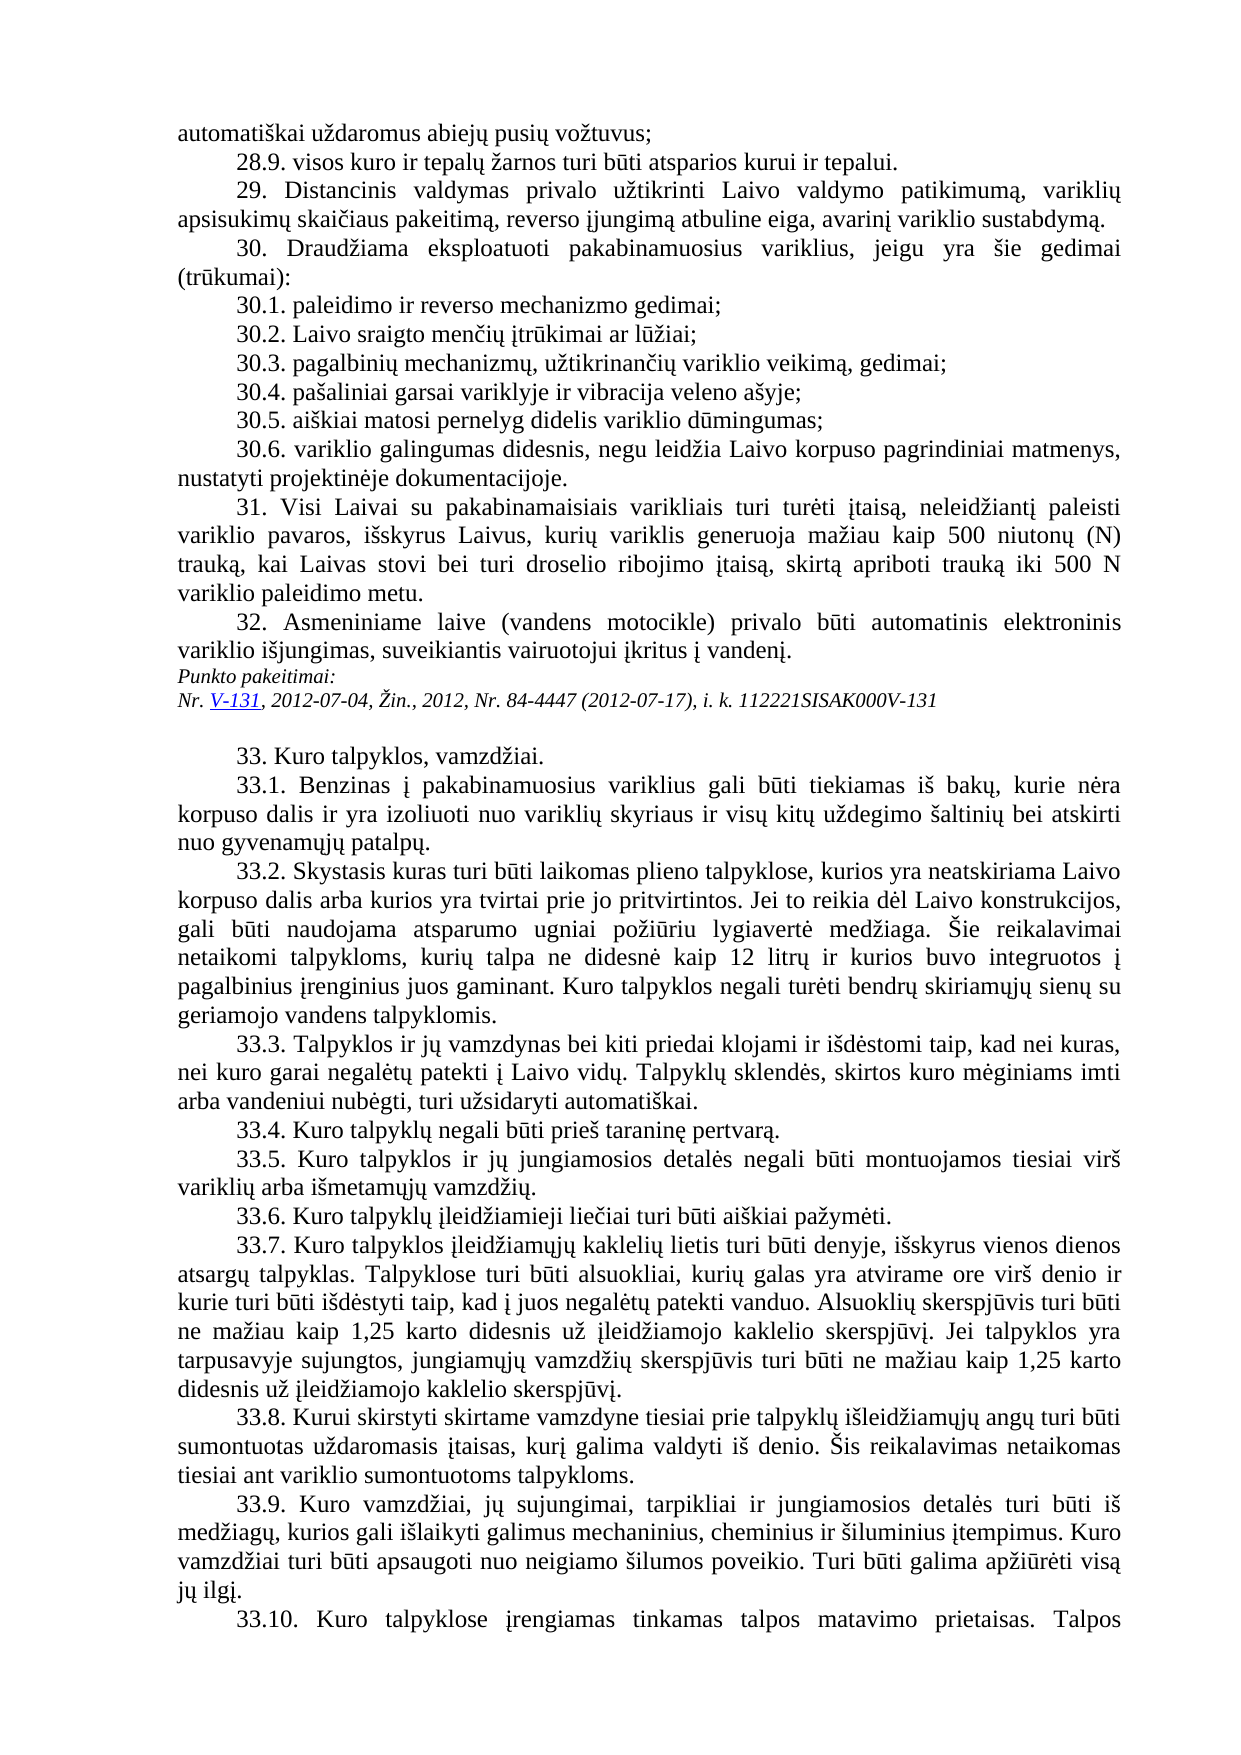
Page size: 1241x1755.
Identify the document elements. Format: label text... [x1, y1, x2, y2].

text 29. Distancinis valdymas privalo užtikrinti Laivo valdymo patikimumą, variklių apsisukimų skaičiaus pakeitimą, reverso įjungimą atbuline eiga, avarinį variklio sustabdymą. [177, 176, 1122, 233]
text 33.2. Skystasis kuras turi būti laikomas plieno talpyklose, kurios yra neatskiriama Laivo korpuso dalis arba kurios yra tvirtai prie jo pritvirtintos. Jei to reikia dėl Laivo konstrukcijos, gali būti naudojama atsparumo ugniai požiūriu lygiavertė medžiaga. Šie reikalavimai netaikomi talpykloms, kurių talpa ne didesnė kaip 12 litrų ir kurios buvo integruotos į pagalbinius įrenginius juos gaminant. Kuro talpyklos negali turėti bendrų skiriamųjų sienų su geriamojo vandens talpyklomis. [177, 856, 1122, 1029]
text Punkto pakeitimai: [177, 664, 1122, 688]
text 30.2. Laivo sraigto menčių įtrūkimai ar lūžiai; [177, 319, 1122, 348]
text 33.3. Talpyklos ir jų vamzdynas bei kiti priedai klojami ir išdėstomi taip, kad nei kuras, nei kuro garai negalėtų patekti į Laivo vidų. Talpyklų sklendės, skirtos kuro mėginiams imti arba vandeniui nubėgti, turi užsidaryti automatiškai. [177, 1029, 1122, 1115]
text automatiškai uždaromus abiejų pusių vožtuvus; [177, 118, 1122, 147]
text Nr. V-131, 2012-07-04, Žin., 2012, Nr. 84-4447 (2012-07-17), i. k. 112221SISAK000V-131 [177, 688, 1122, 712]
text 33.4. Kuro talpyklų negali būti prieš taraninę pertvarą. [177, 1115, 1122, 1144]
text 33.1. Benzinas į pakabinamuosius variklius gali būti tiekiamas iš bakų, kurie nėra korpuso dalis ir yra izoliuoti nuo variklių skyriaus ir visų kitų uždegimo šaltinių bei atskirti nuo gyvenamųjų patalpų. [177, 770, 1122, 856]
text 33.9. Kuro vamzdžiai, jų sujungimai, tarpikliai ir jungiamosios detalės turi būti iš medžiagų, kurios gali išlaikyti galimus mechaninius, cheminius ir šiluminius įtempimus. Kuro vamzdžiai turi būti apsaugoti nuo neigiamo šilumos poveikio. Turi būti galima apžiūrėti visą jų ilgį. [177, 1489, 1122, 1604]
text 33.8. Kurui skirstyti skirtame vamzdyne tiesiai prie talpyklų išleidžiamųjų angų turi būti sumontuotas uždaromasis įtaisas, kurį galima valdyti iš denio. Šis reikalavimas netaikomas tiesiai ant variklio sumontuotoms talpykloms. [177, 1402, 1122, 1489]
text 30. Draudžiama eksploatuoti pakabinamuosius variklius, jeigu yra šie gedimai (trūkumai): [177, 233, 1122, 291]
text 31. Visi Laivai su pakabinamaisiais varikliais turi turėti įtaisą, neleidžiantį paleisti variklio pavaros, išskyrus Laivus, kurių variklis generuoja mažiau kaip 500 niutonų (N) trauką, kai Laivas stovi bei turi droselio ribojimo įtaisą, skirtą apriboti trauką iki 500 N variklio paleidimo metu. [177, 492, 1122, 607]
text 30.1. paleidimo ir reverso mechanizmo gedimai; [177, 291, 1122, 319]
text 28.9. visos kuro ir tepalų žarnos turi būti atsparios kurui ir tepalui. [177, 147, 1122, 176]
text 33.10. Kuro talpyklose įrengiamas tinkamas talpos matavimo prietaisas. Talpos [177, 1604, 1122, 1632]
text 30.3. pagalbinių mechanizmų, užtikrinančių variklio veikimą, gedimai; [177, 348, 1122, 377]
text 30.6. variklio galingumas didesnis, negu leidžia Laivo korpuso pagrindiniai matmenys, nustatyti projektinėje dokumentacijoje. [177, 434, 1122, 492]
text 33.7. Kuro talpyklos įleidžiamųjų kaklelių lietis turi būti denyje, išskyrus vienos dienos atsargų talpyklas. Talpyklose turi būti alsuokliai, kurių galas yra atvirame ore virš denio ir kurie turi būti išdėstyti taip, kad į juos negalėtų patekti vanduo. Alsuoklių skerspjūvis turi būti ne mažiau kaip 1,25 karto didesnis už įleidžiamojo kaklelio skerspjūvį. Jei talpyklos yra tarpusavyje sujungtos, jungiamųjų vamzdžių skerspjūvis turi būti ne mažiau kaip 1,25 karto didesnis už įleidžiamojo kaklelio skerspjūvį. [177, 1230, 1122, 1402]
text 33.6. Kuro talpyklų įleidžiamieji liečiai turi būti aiškiai pažymėti. [177, 1201, 1122, 1230]
text 30.4. pašaliniai garsai variklyje ir vibracija veleno ašyje; [177, 377, 1122, 406]
text 33.5. Kuro talpyklos ir jų jungiamosios detalės negali būti montuojamos tiesiai virš variklių arba išmetamųjų vamzdžių. [177, 1144, 1122, 1201]
text 30.5. aiškiai matosi pernelyg didelis variklio dūmingumas; [177, 406, 1122, 434]
text 32. Asmeniniame laive (vandens motocikle) privalo būti automatinis elektroninis variklio išjungimas, suveikiantis vairuotojui įkritus į vandenį. [177, 607, 1122, 664]
text 33. Kuro talpyklos, vamzdžiai. [177, 741, 1122, 770]
